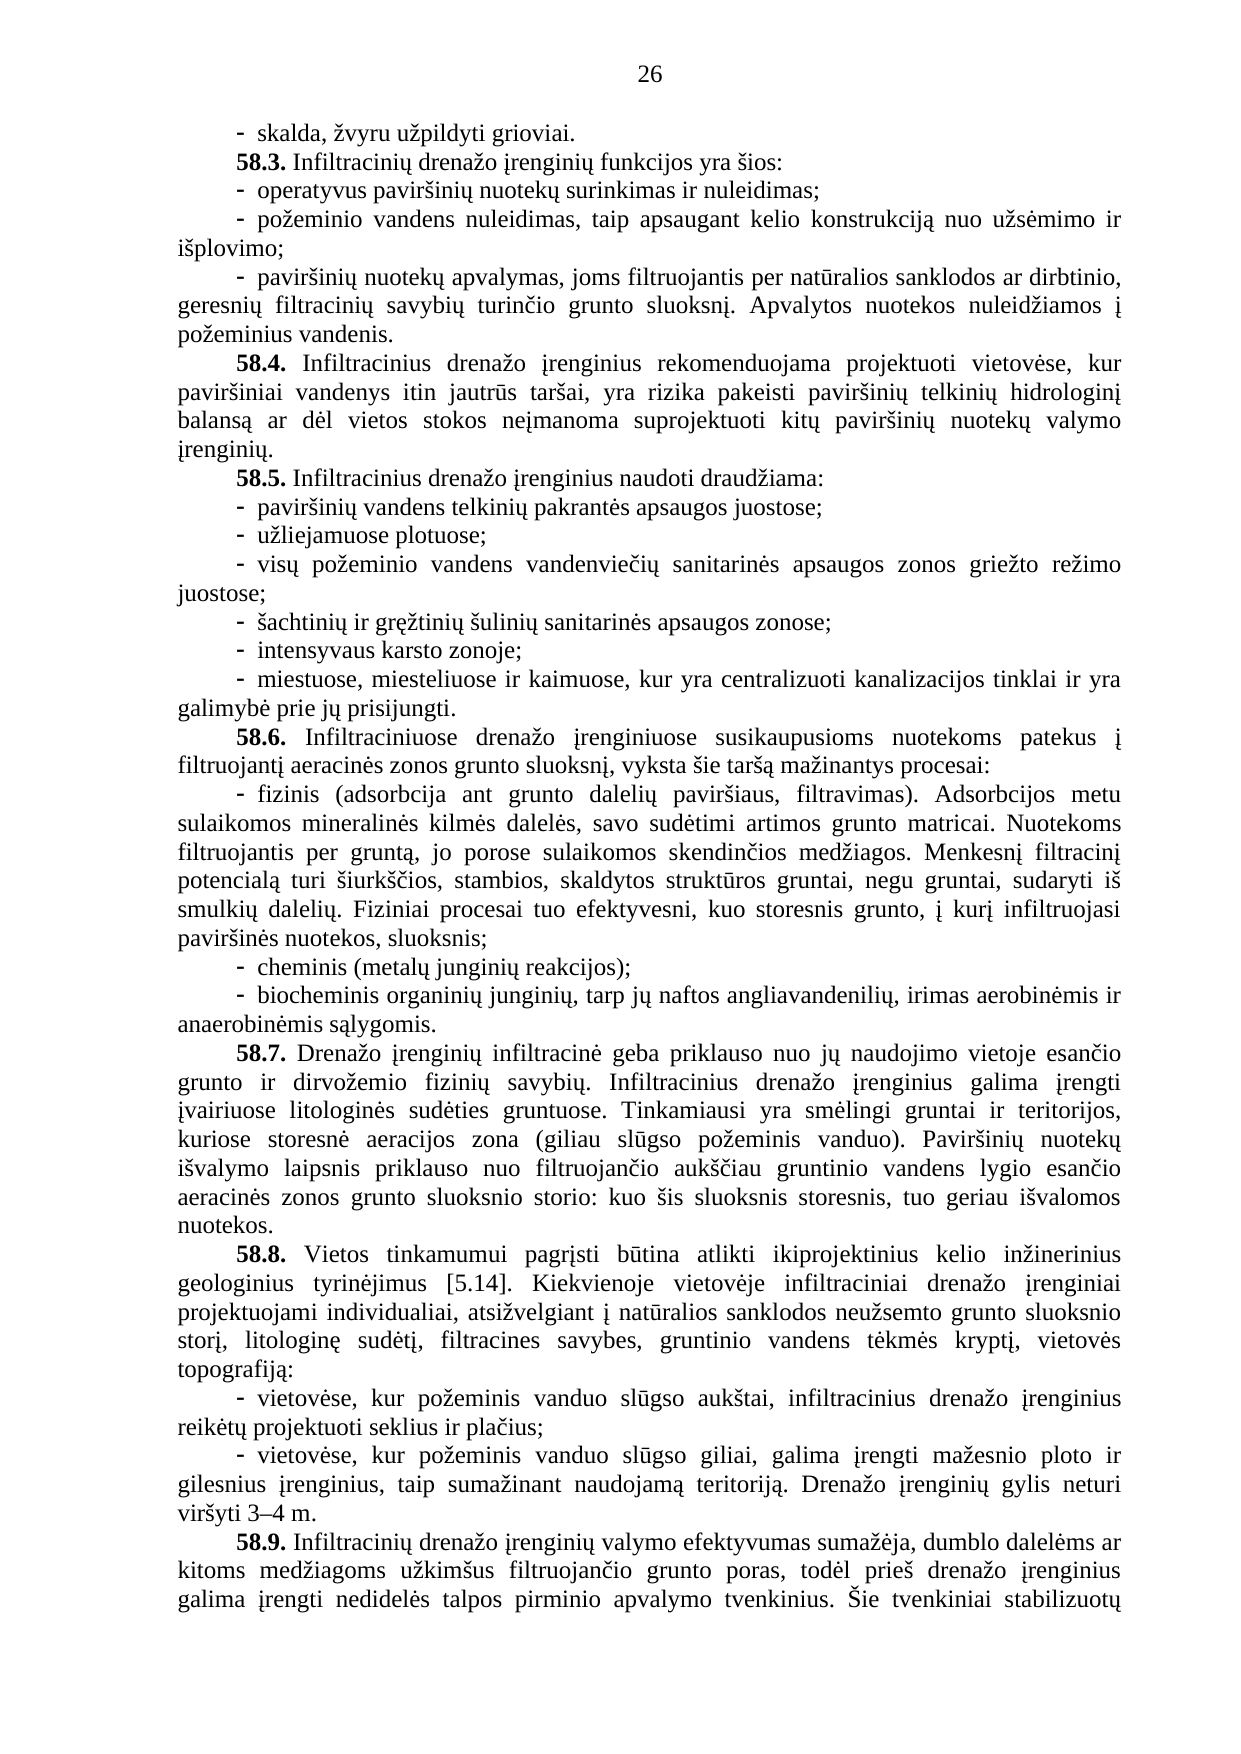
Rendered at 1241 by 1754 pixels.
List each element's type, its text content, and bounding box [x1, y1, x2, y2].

text užliejamuose plotuose; [177, 521, 1122, 549]
text 58.6. Infiltraciniuose drenažo įrenginiuose susikaupusioms nuotekoms patekus į filtruojantį aeracinės zonos grunto sluoksnį, vyksta šie taršą mažinantys procesai: [177, 722, 1122, 779]
text vietovėse, kur požeminis vanduo slūgso giliai, galima įrengti mažesnio ploto ir gilesnius įrenginius, taip sumažinant naudojamą teritoriją. Drenažo įrenginių gylis neturi viršyti 3–4 m. [177, 1441, 1122, 1527]
text 58.9. Infiltracinių drenažo įrenginių valymo efektyvumas sumažėja, dumblo dalelėms ar kitoms medžiagoms užkimšus filtruojančio grunto poras, todėl prieš drenažo įrenginius galima įrengti nedidelės talpos pirminio apvalymo tvenkinius. Šie tvenkiniai stabilizuotų [177, 1527, 1122, 1613]
text vietovėse, kur požeminis vanduo slūgso aukštai, infiltracinius drenažo įrenginius reikėtų projektuoti seklius ir plačius; [177, 1383, 1122, 1441]
text 58.7. Drenažo įrenginių infiltracinė geba priklauso nuo jų naudojimo vietoje esančio grunto ir dirvožemio fizinių savybių. Infiltracinius drenažo įrenginius galima įrengti įvairiuose litologinės sudėties gruntuose. Tinkamiausi yra smėlingi gruntai ir teritorijos, kuriose storesnė aeracijos zona (giliau slūgso požeminis vanduo). Paviršinių nuotekų išvalymo laipsnis priklauso nuo filtruojančio aukščiau gruntinio vandens lygio esančio aeracinės zonos grunto sluoksnio storio: kuo šis sluoksnis storesnis, tuo geriau išvalomos nuotekos. [177, 1038, 1122, 1239]
text 58.3. Infiltracinių drenažo įrenginių funkcijos yra šios: [177, 147, 1122, 176]
text biocheminis organinių junginių, tarp jų naftos angliavandenilių, irimas aerobinėmis ir anaerobinėmis sąlygomis. [177, 981, 1122, 1038]
text miestuose, miesteliuose ir kaimuose, kur yra centralizuoti kanalizacijos tinklai ir yra galimybė prie jų prisijungti. [177, 664, 1122, 722]
text fizinis (adsorbcija ant grunto dalelių paviršiaus, filtravimas). Adsorbcijos metu sulaikomos mineralinės kilmės dalelės, savo sudėtimi artimos grunto matricai. Nuotekoms filtruojantis per gruntą, jo porose sulaikomos skendinčios medžiagos. Menkesnį filtracinį potencialą turi šiurkščios, stambios, skaldytos struktūros gruntai, negu gruntai, sudaryti iš smulkių dalelių. Fiziniai procesai tuo efektyvesni, kuo storesnis grunto, į kurį infiltruojasi paviršinės nuotekos, sluoksnis; [177, 779, 1122, 952]
text paviršinių nuotekų apvalymas, joms filtruojantis per natūralios sanklodos ar dirbtinio, geresnių filtracinių savybių turinčio grunto sluoksnį. Apvalytos nuotekos nuleidžiamos į požeminius vandenis. [177, 262, 1122, 348]
text paviršinių vandens telkinių pakrantės apsaugos juostose; [177, 492, 1122, 521]
text skalda, žvyru užpildyti grioviai. [177, 118, 1122, 147]
text šachtinių ir gręžtinių šulinių sanitarinės apsaugos zonose; [177, 607, 1122, 636]
text 58.4. Infiltracinius drenažo įrenginius rekomenduojama projektuoti vietovėse, kur paviršiniai vandenys itin jautrūs taršai, yra rizika pakeisti paviršinių telkinių hidrologinį balansą ar dėl vietos stokos neįmanoma suprojektuoti kitų paviršinių nuotekų valymo įrenginių. [177, 348, 1122, 463]
text požeminio vandens nuleidimas, taip apsaugant kelio konstrukciją nuo užsėmimo ir išplovimo; [177, 204, 1122, 262]
text operatyvus paviršinių nuotekų surinkimas ir nuleidimas; [177, 176, 1122, 204]
text intensyvaus karsto zonoje; [177, 636, 1122, 664]
text cheminis (metalų junginių reakcijos); [177, 952, 1122, 981]
text 58.8. Vietos tinkamumui pagrįsti būtina atlikti ikiprojektinius kelio inžinerinius geologinius tyrinėjimus [5.14]. Kiekvienoje vietovėje infiltraciniai drenažo įrenginiai projektuojami individualiai, atsižvelgiant į natūralios sanklodos neužsemto grunto sluoksnio storį, litologinę sudėtį, filtracines savybes, gruntinio vandens tėkmės kryptį, vietovės topografiją: [177, 1239, 1122, 1383]
text visų požeminio vandens vandenviečių sanitarinės apsaugos zonos griežto režimo juostose; [177, 549, 1122, 607]
text 58.5. Infiltracinius drenažo įrenginius naudoti draudžiama: [177, 463, 1122, 492]
